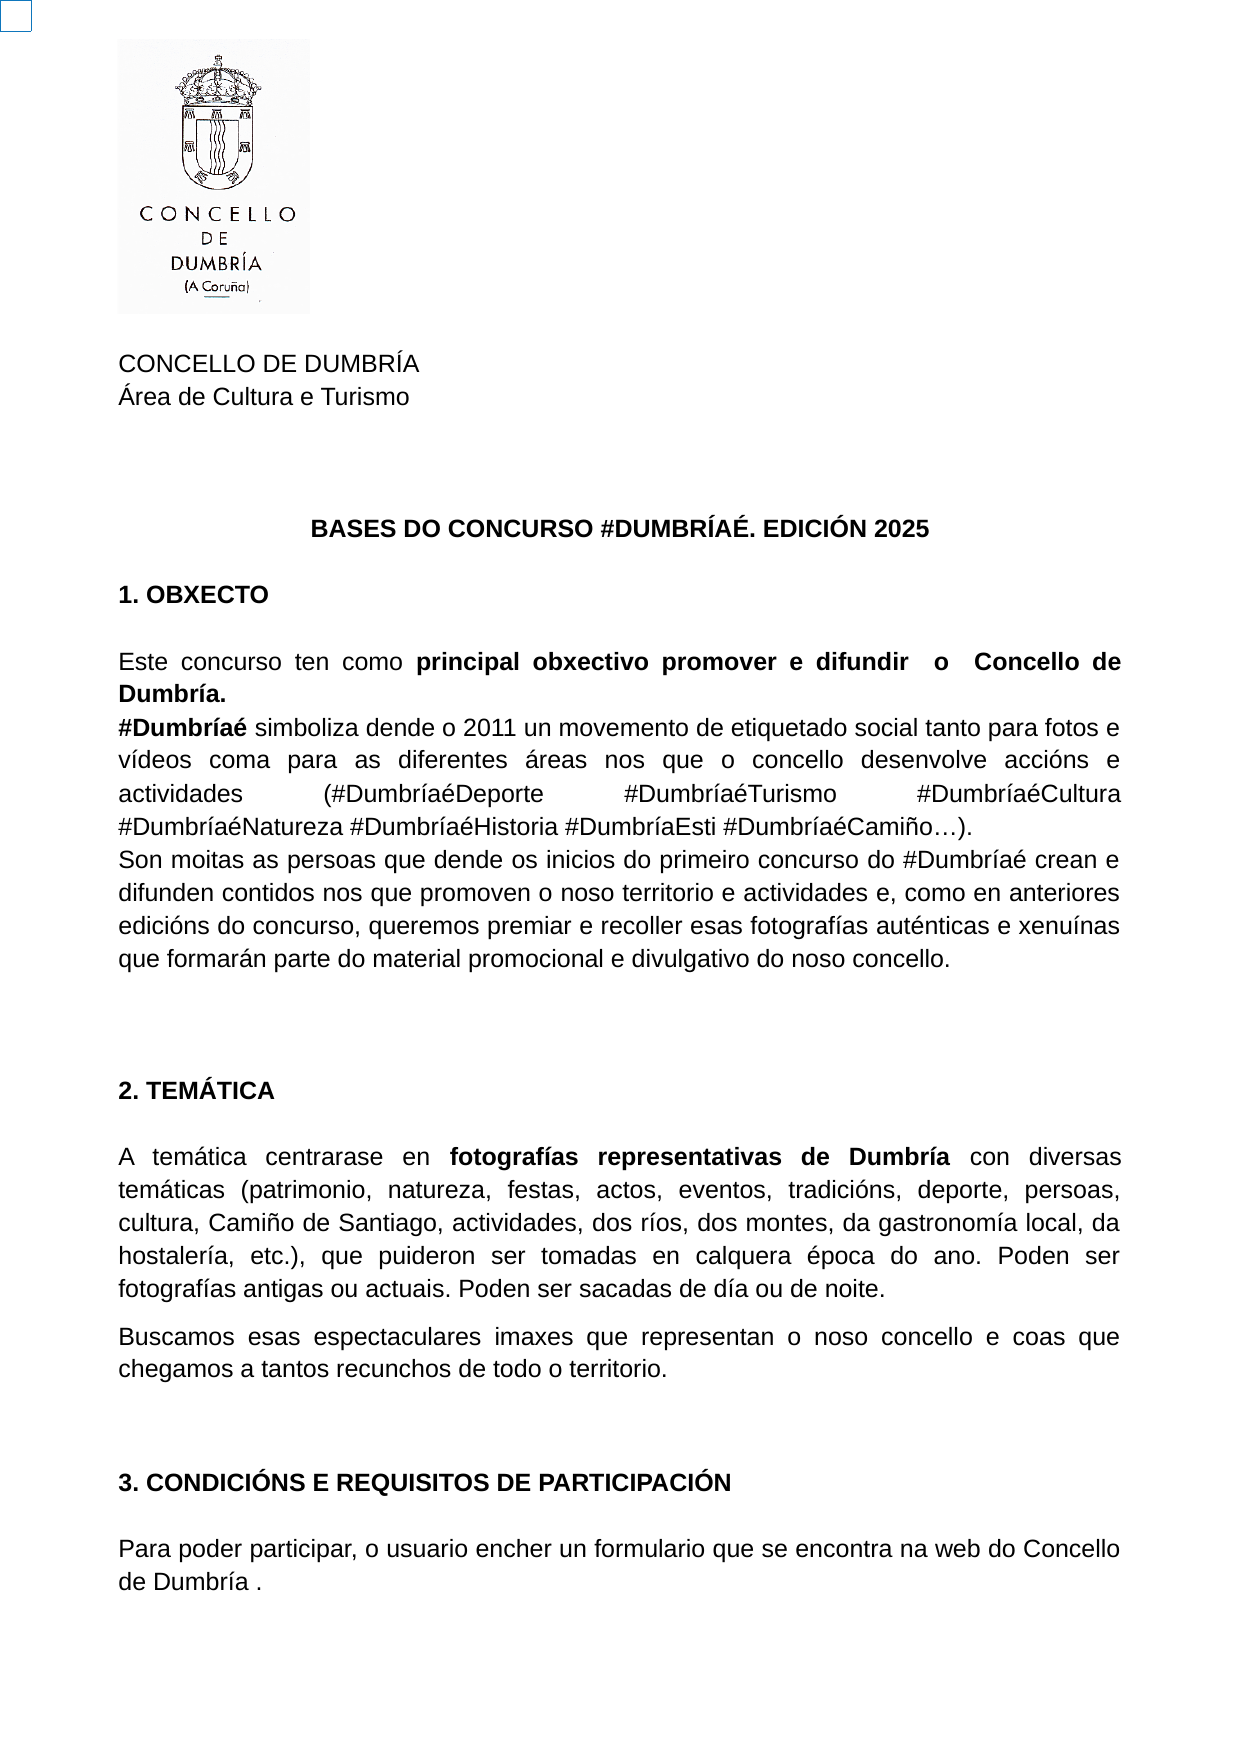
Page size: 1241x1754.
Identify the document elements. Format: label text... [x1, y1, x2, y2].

text 1. OBXECTO [118, 580, 1122, 609]
text BASES DO CONCURSO #DUMBRÍAÉ. EDICIÓN 2025 [118, 514, 1122, 543]
text Son moitas as persoas que dende os inicios do primeiro concurso do #Dumbríaé crean e difunden contidos nos que promoven o noso territorio e actividades e, como en anteriores edicións do concurso, queremos premiar e recoller esas fotografías auténticas e xenuínas que formarán parte do material promocional e divulgativo do noso concello. [118, 844, 1122, 972]
text CONCELLO DE DUMBRÍA [118, 349, 1122, 378]
text #Dumbríaé simboliza dende o 2011 un movemento de etiquetado social tanto para fotos e vídeos coma para as diferentes áreas nos que o concello desenvolve accións e actividades (#DumbríaéDeporte #DumbríaéTurismo #DumbríaéCultura #DumbríaéNatureza #DumbríaéHistoria #DumbríaEsti #DumbríaéCamiño…). [118, 712, 1122, 840]
text Buscamos esas espectaculares imaxes que representan o noso concello e coas que chegamos a tantos recunchos de todo o territorio. [118, 1321, 1122, 1383]
text A temática centrarase en fotografías representativas de Dumbría con diversas temáticas (patrimonio, natureza, festas, actos, eventos, tradicións, deporte, persoas, cultura, Camiño de Santiago, actividades, dos ríos, dos montes, da gastronomía local, da hostalería, etc.), que puideron ser tomadas en calquera época do ano. Poden ser fotografías antigas ou actuais. Poden ser sacadas de día ou de noite. [118, 1142, 1122, 1303]
text Área de Cultura e Turismo [118, 382, 1122, 411]
text Para poder participar, o usuario encher un formulario que se encontra na web do Concello de Dumbría . [118, 1534, 1122, 1596]
text Este concurso ten como principal obxectivo promover e difundir o Concello de Dumbría. [118, 646, 1122, 708]
picture [117, 39, 310, 314]
text 3. CONDICIÓNS E REQUISITOS DE PARTICIPACIÓN [118, 1468, 1122, 1497]
text [1, 1, 31, 31]
text 2. TEMÁTICA [118, 1076, 1122, 1104]
